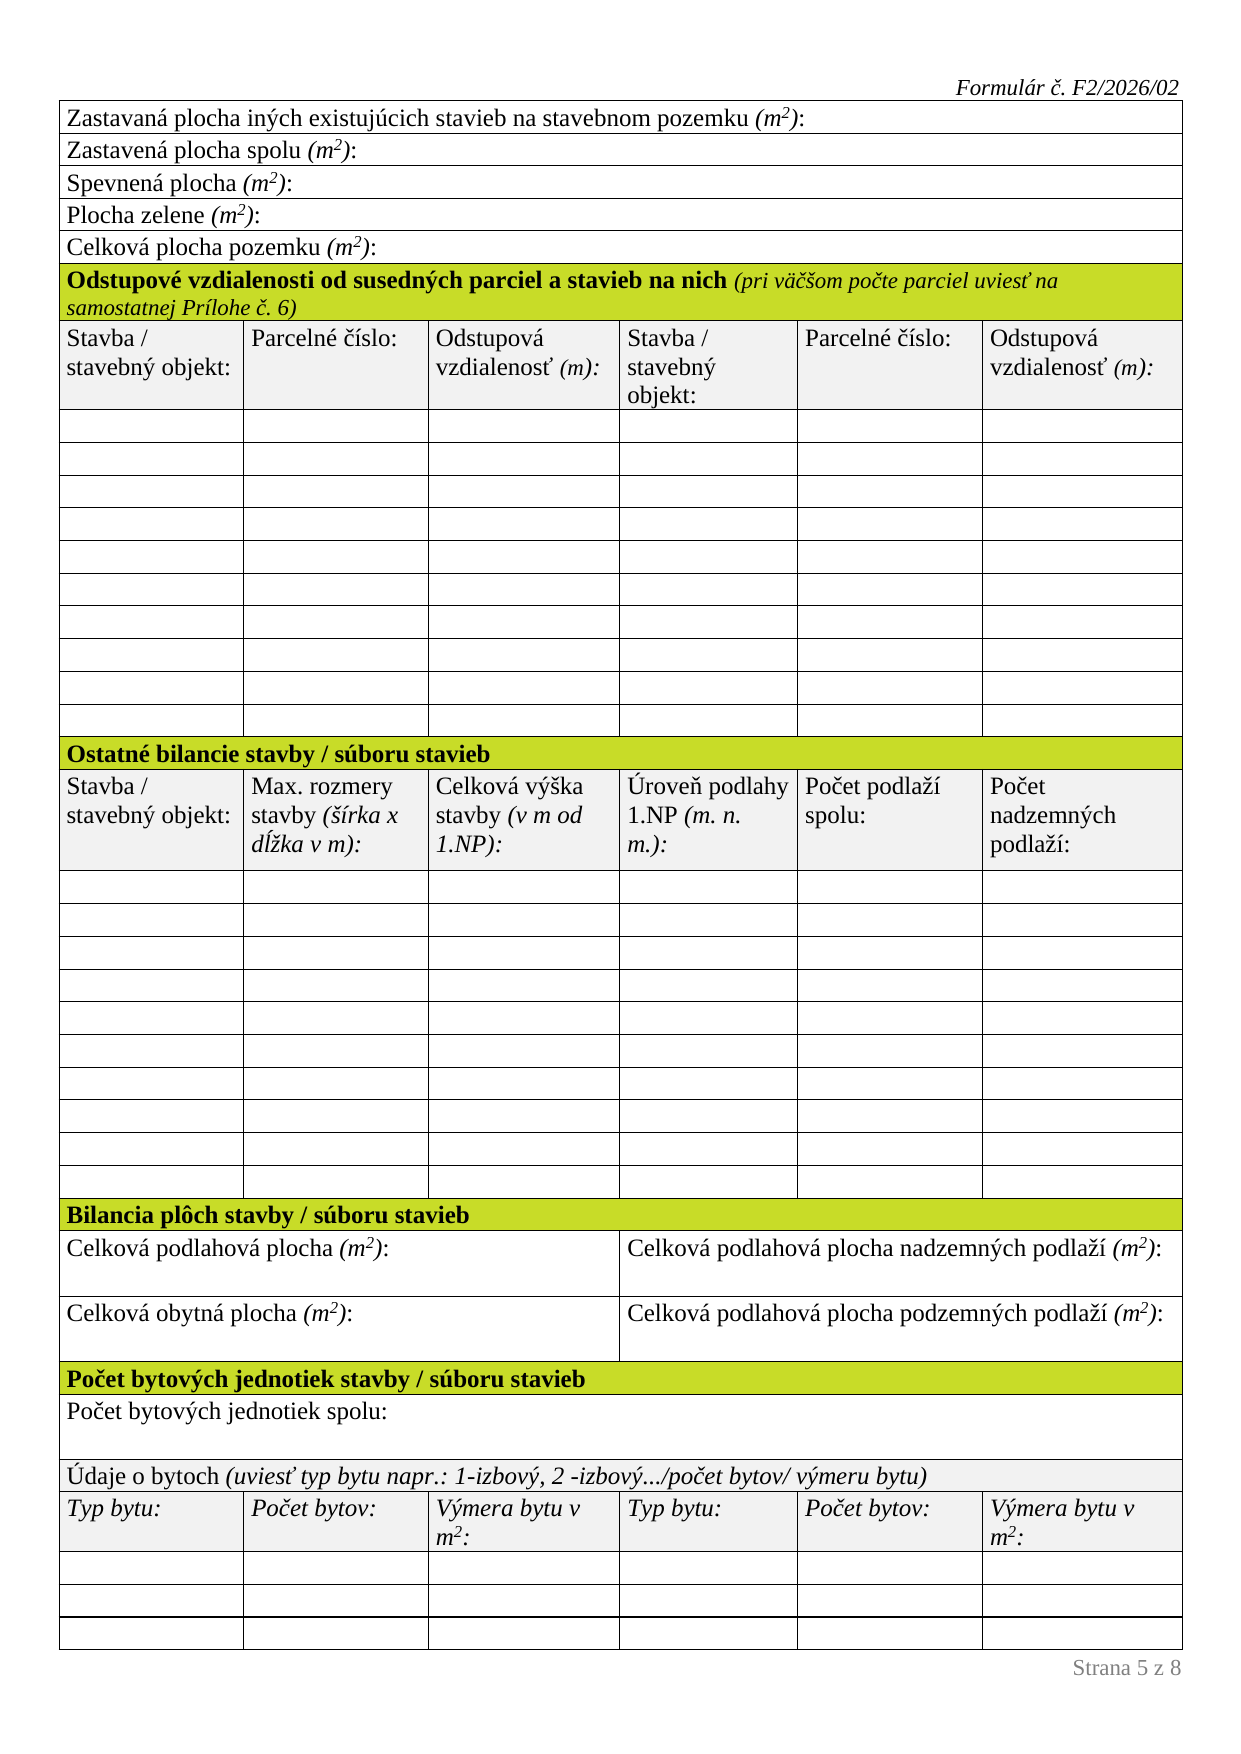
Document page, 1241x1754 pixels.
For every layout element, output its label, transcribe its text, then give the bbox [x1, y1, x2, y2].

table_cell [1183, 573, 1199, 605]
table_cell [798, 672, 982, 703]
table_cell [244, 904, 428, 936]
table_cell [620, 1068, 797, 1099]
table_cell [620, 410, 797, 442]
table_cell Stavba / stavebný objekt: [60, 321, 243, 409]
table_cell [620, 871, 797, 903]
table_cell [798, 1395, 982, 1426]
table_cell [983, 508, 1182, 540]
table_cell [983, 1133, 1182, 1165]
table_cell [60, 1552, 243, 1584]
table_cell [620, 1002, 797, 1034]
table_cell [798, 1618, 982, 1649]
table_cell [798, 443, 982, 474]
table_cell [429, 970, 619, 1001]
table_cell [620, 672, 797, 703]
table_cell [60, 970, 243, 1001]
table_cell Typ bytu: [620, 1492, 797, 1551]
table_cell [1183, 1394, 1199, 1426]
table_cell [1183, 1491, 1199, 1551]
table_cell [60, 1068, 243, 1099]
table_cell [429, 871, 619, 903]
table_cell [798, 508, 982, 540]
table_cell Zastavaná plocha iných existujúcich stavieb na stavebnom pozemku (m2): [60, 101, 1182, 133]
table_cell [429, 1618, 619, 1649]
table_cell [60, 871, 243, 903]
table_cell Celková podlahová plocha (m2): [60, 1231, 619, 1263]
table_cell [60, 574, 243, 605]
table_cell [60, 476, 243, 507]
table_cell [983, 476, 1182, 507]
table_cell [983, 574, 1182, 605]
table_cell [798, 871, 982, 903]
table_cell [798, 705, 982, 736]
table_cell [429, 1585, 619, 1616]
table_cell [60, 937, 243, 968]
table_cell [429, 410, 619, 442]
table_cell Počet podlaží spolu: [798, 770, 982, 870]
table_cell [983, 672, 1182, 703]
table_cell [983, 1585, 1182, 1616]
table_cell [429, 508, 619, 540]
table_cell [620, 1552, 797, 1584]
table_cell [983, 871, 1182, 903]
table_cell [1183, 1426, 1199, 1458]
table_cell Max. rozmery stavby (šírka x dĺžka v m): [244, 770, 428, 870]
table_cell [983, 443, 1182, 474]
table_cell [620, 1166, 797, 1197]
table_cell [244, 1035, 428, 1067]
table_cell [798, 606, 982, 638]
table_cell [429, 1068, 619, 1099]
table_cell [429, 443, 619, 474]
table_cell Stavba / stavebný objekt: [60, 770, 243, 870]
table_cell [798, 1100, 982, 1132]
table_cell [983, 937, 1182, 968]
table_cell [1183, 736, 1199, 769]
table_cell Počet bytových jednotiek stavby / súboru stavieb [60, 1362, 1182, 1394]
table_cell Spevnená plocha (m2): [60, 166, 1182, 197]
table_cell [1183, 165, 1199, 197]
table_cell [798, 1552, 982, 1584]
table_cell [620, 1263, 1182, 1296]
table_cell Výmera bytu v m2: [429, 1492, 619, 1551]
table_cell Plocha zelene (m2): [60, 199, 1182, 230]
table_cell [620, 476, 797, 507]
table_cell [429, 1100, 619, 1132]
table_cell [1183, 1296, 1199, 1328]
table_cell [1183, 1099, 1199, 1132]
table_cell [429, 574, 619, 605]
table_cell [1183, 1067, 1199, 1099]
table_cell [429, 1035, 619, 1067]
table_cell [620, 443, 797, 474]
table_cell [620, 541, 797, 573]
table_cell [798, 1426, 982, 1458]
table_cell [244, 1585, 428, 1616]
table_cell [1183, 198, 1199, 230]
table_cell [428, 1395, 620, 1426]
table_cell [1183, 320, 1199, 409]
table_cell [244, 443, 428, 474]
table_cell [60, 705, 243, 736]
table_cell [983, 606, 1182, 638]
table_cell Celková plocha pozemku (m2): [60, 231, 1182, 262]
table_cell [1183, 1165, 1199, 1197]
table_cell [429, 904, 619, 936]
table_cell [620, 705, 797, 736]
table_cell [1183, 475, 1199, 507]
table_cell [244, 639, 428, 671]
table_cell [60, 606, 243, 638]
table_cell [60, 672, 243, 703]
table_cell [1183, 903, 1199, 936]
table_cell [798, 1068, 982, 1099]
table_cell [244, 1068, 428, 1099]
table_cell [60, 639, 243, 671]
table_cell [429, 705, 619, 736]
table_cell [244, 541, 428, 573]
table_cell [429, 606, 619, 638]
table_cell [798, 937, 982, 968]
table_cell [244, 1552, 428, 1584]
table_cell Parcelné číslo: [244, 321, 428, 409]
table_cell [244, 1002, 428, 1034]
table_cell [60, 541, 243, 573]
table_cell [1183, 704, 1199, 736]
table_cell [60, 508, 243, 540]
table_cell [244, 1618, 428, 1649]
table_cell [620, 937, 797, 968]
table_cell [620, 904, 797, 936]
table_cell [1183, 100, 1199, 133]
table_cell [429, 639, 619, 671]
table_cell Počet nadzemných podlaží: [983, 770, 1182, 870]
table_cell [798, 1002, 982, 1034]
table_cell [60, 904, 243, 936]
table_cell [620, 1100, 797, 1132]
table_cell Úroveň podlahy 1.NP (m. n. m.): [620, 770, 797, 870]
table_cell [1183, 671, 1199, 703]
table_cell Parcelné číslo: [798, 321, 982, 409]
table_cell [983, 1035, 1182, 1067]
table_cell Zastavená plocha spolu (m2): [60, 134, 1182, 165]
table_cell [983, 705, 1182, 736]
table_cell [1183, 1361, 1199, 1394]
table_cell [1183, 638, 1199, 671]
table_cell [1183, 605, 1199, 638]
table_cell [1183, 1263, 1199, 1296]
table_cell [620, 574, 797, 605]
table_cell [798, 639, 982, 671]
table_cell Celková podlahová plocha podzemných podlaží (m2): [620, 1297, 1182, 1328]
table_cell [60, 1585, 243, 1616]
table_cell Odstupová vzdialenosť (m): [429, 321, 619, 409]
table_cell [244, 672, 428, 703]
table_cell [244, 1133, 428, 1165]
table_cell [429, 672, 619, 703]
table_cell [1183, 769, 1199, 870]
table_cell [798, 970, 982, 1001]
table_cell [1183, 936, 1199, 968]
table_cell [244, 574, 428, 605]
table_cell [429, 1002, 619, 1034]
table_cell Celková podlahová plocha nadzemných podlaží (m2): [620, 1231, 1182, 1263]
table_cell [244, 1100, 428, 1132]
table_cell [244, 606, 428, 638]
table_cell [1183, 442, 1199, 474]
table_cell [60, 1002, 243, 1034]
table_cell [620, 508, 797, 540]
table_cell [244, 410, 428, 442]
table_cell Údaje o bytoch (uviesť typ bytu napr.: 1-izbový, 2 -izbový.../počet bytov/ výmeru bytu) [60, 1460, 1182, 1491]
table_cell [983, 1166, 1182, 1197]
table_cell [1183, 1230, 1199, 1263]
table_cell [620, 1133, 797, 1165]
table_cell [429, 541, 619, 573]
table_cell [428, 1426, 620, 1458]
table_cell [620, 970, 797, 1001]
table_cell [60, 1426, 244, 1458]
table_cell [798, 541, 982, 573]
table_cell Celková obytná plocha (m2): [60, 1297, 619, 1328]
table_cell Výmera bytu v m2: [983, 1492, 1182, 1551]
table_cell [983, 970, 1182, 1001]
table_cell [983, 639, 1182, 671]
table_cell [983, 904, 1182, 936]
table_cell [798, 476, 982, 507]
table_cell [244, 937, 428, 968]
table_cell [1183, 133, 1199, 165]
table_cell [429, 937, 619, 968]
table_cell Odstupová vzdialenosť (m): [983, 321, 1182, 409]
table_cell [60, 1618, 243, 1649]
table_cell [1183, 1328, 1199, 1361]
table_cell [798, 574, 982, 605]
table_cell [60, 1263, 619, 1296]
table_cell [1183, 870, 1199, 903]
table_cell [983, 1618, 1182, 1649]
table_cell [620, 639, 797, 671]
table_cell [1183, 1616, 1199, 1649]
table_cell [1183, 263, 1199, 320]
table_cell [244, 1166, 428, 1197]
table_cell [620, 1426, 798, 1458]
table_cell [1183, 1551, 1199, 1584]
table_cell Bilancia plôch stavby / súboru stavieb [60, 1199, 1182, 1230]
table_cell [1183, 1001, 1199, 1034]
table_cell [620, 606, 797, 638]
table_cell [244, 1426, 428, 1458]
table_cell Počet bytových jednotiek spolu: [60, 1395, 428, 1426]
table_cell [60, 1133, 243, 1165]
table_cell [429, 1133, 619, 1165]
table_cell [983, 410, 1182, 442]
table_cell [60, 410, 243, 442]
table_cell [1183, 1459, 1199, 1491]
table_cell [1183, 969, 1199, 1001]
table_cell Ostatné bilancie stavby / súboru stavieb [60, 737, 1182, 769]
table_cell [620, 1035, 797, 1067]
table_cell Počet bytov: [244, 1492, 428, 1551]
table_cell [983, 1395, 1182, 1426]
table_cell [620, 1328, 1182, 1361]
table_cell [1183, 540, 1199, 573]
table_cell [244, 970, 428, 1001]
table_cell [60, 1035, 243, 1067]
table_cell [798, 904, 982, 936]
table_cell [620, 1585, 797, 1616]
table_cell [429, 476, 619, 507]
table_cell [983, 1068, 1182, 1099]
table_cell [244, 871, 428, 903]
table_cell [798, 1035, 982, 1067]
table_cell [983, 1002, 1182, 1034]
table_cell [798, 1133, 982, 1165]
table_cell Stavba / stavebný objekt: [620, 321, 797, 409]
table_cell Počet bytov: [798, 1492, 982, 1551]
table_cell [983, 541, 1182, 573]
table_cell [1183, 1132, 1199, 1165]
table_cell Celková výška stavby (v m od 1.NP): [429, 770, 619, 870]
table_cell [60, 443, 243, 474]
table_cell [1183, 230, 1199, 262]
table_cell [620, 1395, 798, 1426]
table_cell Typ bytu: [60, 1492, 243, 1551]
table_cell [244, 705, 428, 736]
table_cell [429, 1552, 619, 1584]
table_cell Odstupové vzdialenosti od susedných parciel a stavieb na nich (pri väčšom počte parciel uviesť na samostatnej Prílohe č. 6) [60, 264, 1182, 320]
table_cell [983, 1426, 1182, 1458]
table_cell [1183, 507, 1199, 540]
table_cell [60, 1166, 243, 1197]
table_cell [620, 1618, 797, 1649]
table_cell [798, 1166, 982, 1197]
table_cell [60, 1328, 619, 1361]
table_cell [983, 1552, 1182, 1584]
table_cell [244, 508, 428, 540]
table_cell [1183, 1034, 1199, 1067]
table_cell [429, 1166, 619, 1197]
table_cell [798, 1585, 982, 1616]
table_cell [1183, 1584, 1199, 1616]
table_cell [983, 1100, 1182, 1132]
table_cell [1183, 409, 1199, 442]
table_cell [798, 410, 982, 442]
table_cell [1183, 1198, 1199, 1230]
table_cell [244, 476, 428, 507]
table_cell [60, 1100, 243, 1132]
